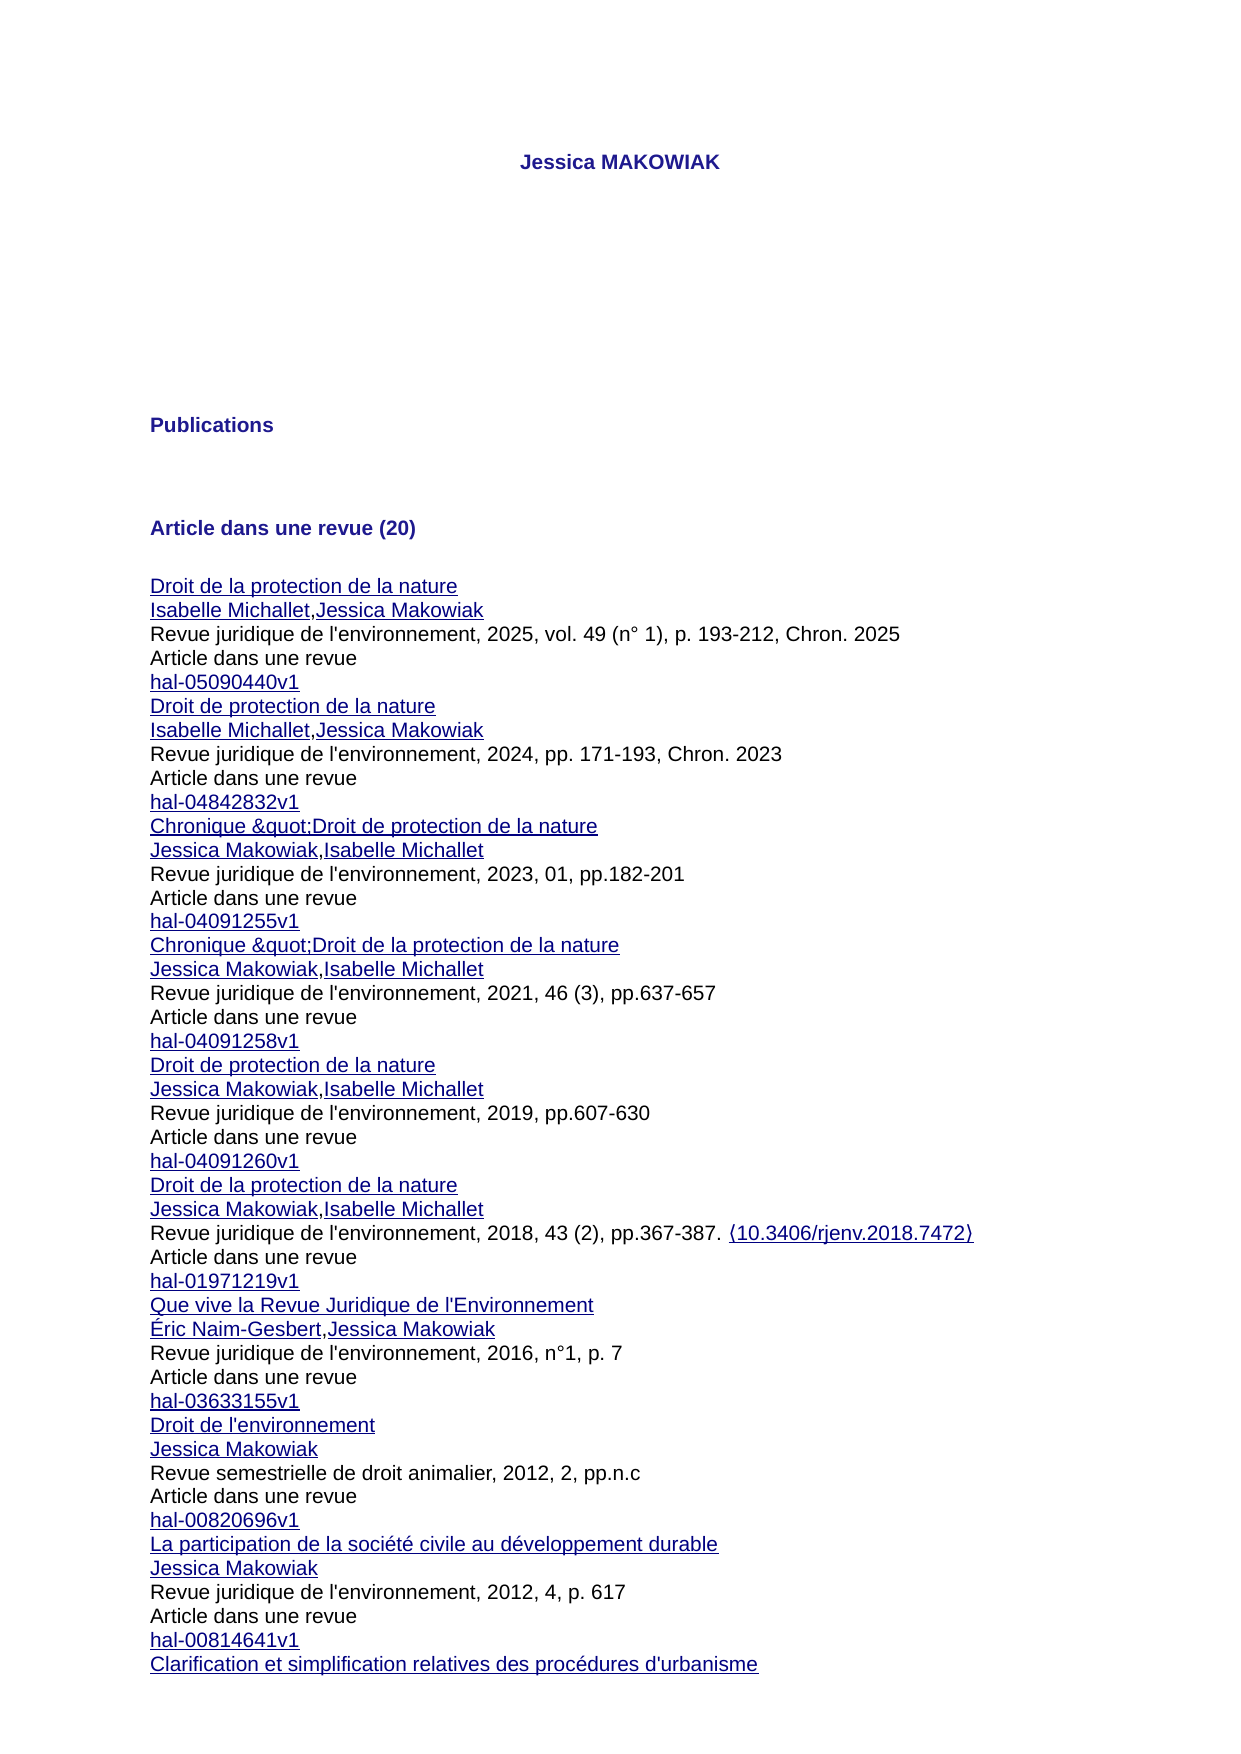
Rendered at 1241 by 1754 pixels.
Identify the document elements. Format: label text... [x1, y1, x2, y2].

table_cell Droit de la protection de la nature Jessica Makowiak,Isabelle Michallet Revue juridique de l'environnement, 2018, 43 (2), pp.367-387. ⟨10.3406/rjenv.2018.7472⟩ Article dans une revue hal-01971219v1 [150, 1173, 1090, 1293]
table_header Droit de la protection de la nature Isabelle Michallet,Jessica Makowiak Revue juridique de l'environnement, 2025, vol. 49 (n° 1), p. 193-212, Chron. 2025 Article dans une revue hal-05090440v1 [150, 574, 1090, 694]
table_cell Que vive la Revue Juridique de l'Environnement Éric Naim-Gesbert,Jessica Makowiak Revue juridique de l'environnement, 2016, n°1, p. 7 Article dans une revue hal-03633155v1 [150, 1293, 1090, 1412]
table_cell Droit de l'environnement Jessica Makowiak Revue semestrielle de droit animalier, 2012, 2, pp.n.c Article dans une revue hal-00820696v1 [150, 1413, 1090, 1532]
subtitle Publications [150, 412, 1090, 436]
table_cell La participation de la société civile au développement durable Jessica Makowiak Revue juridique de l'environnement, 2012, 4, p. 617 Article dans une revue hal-00814641v1 [150, 1532, 1090, 1652]
table_cell Chronique &quot;Droit de protection de la nature Jessica Makowiak,Isabelle Michallet Revue juridique de l'environnement, 2023, 01, pp.182-201 Article dans une revue hal-04091255v1 [150, 814, 1090, 933]
table_cell Clarification et simplification relatives des procédures d'urbanisme [150, 1652, 1090, 1676]
subtitle Article dans une revue (20) [150, 516, 1090, 539]
table_cell Droit de protection de la nature Jessica Makowiak,Isabelle Michallet Revue juridique de l'environnement, 2019, pp.607-630 Article dans une revue hal-04091260v1 [150, 1053, 1090, 1173]
table_cell Droit de protection de la nature Isabelle Michallet,Jessica Makowiak Revue juridique de l'environnement, 2024, pp. 171-193, Chron. 2023 Article dans une revue hal-04842832v1 [150, 694, 1090, 813]
table_cell Chronique &quot;Droit de la protection de la nature Jessica Makowiak,Isabelle Michallet Revue juridique de l'environnement, 2021, 46 (3), pp.637-657 Article dans une revue hal-04091258v1 [150, 933, 1090, 1053]
subtitle Jessica MAKOWIAK [150, 150, 1090, 174]
